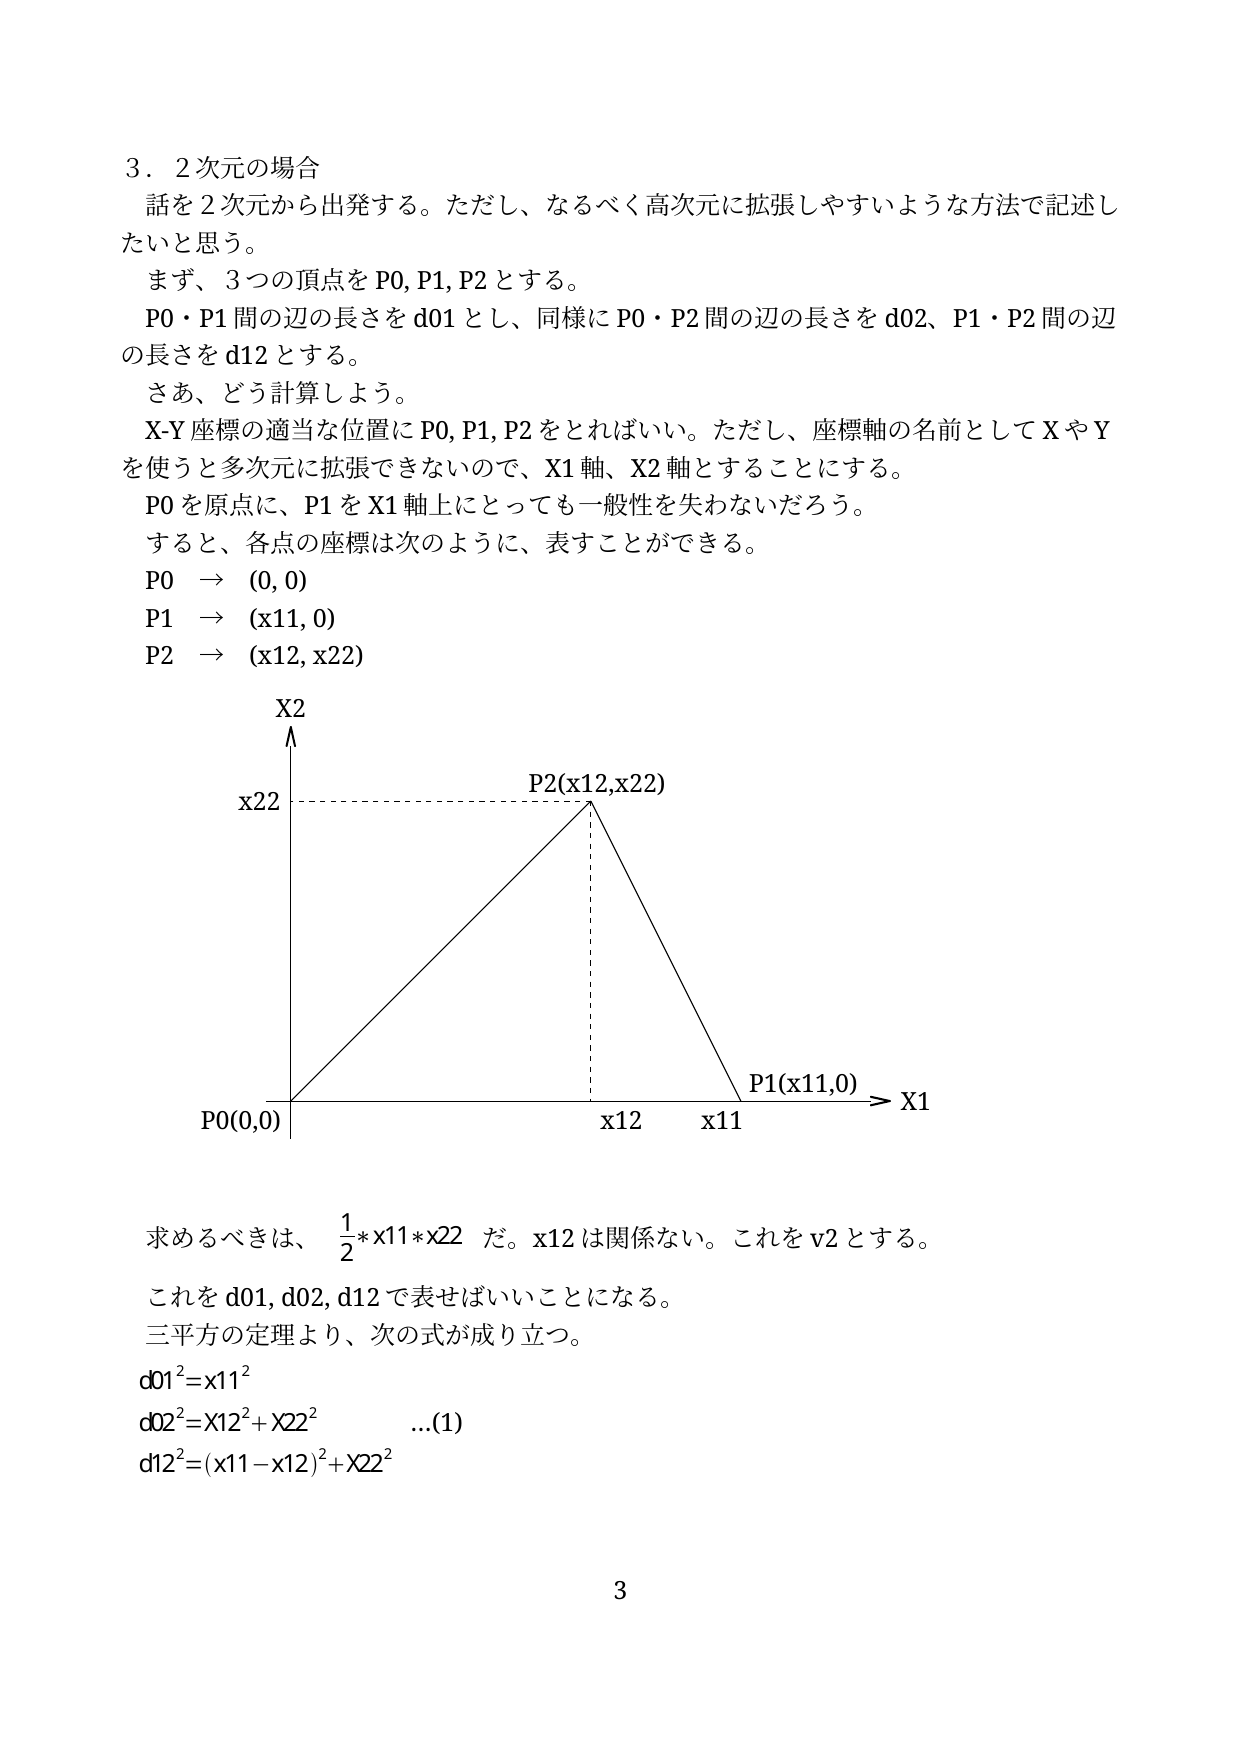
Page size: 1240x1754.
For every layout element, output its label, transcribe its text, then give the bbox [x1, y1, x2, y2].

text P1 → (x11, 0) [120, 597, 1120, 635]
text 求めるべきは、だ。x12は関係ない。これをv2とする。 [120, 1197, 1120, 1277]
text さあ、どう計算しよう。 [120, 372, 1120, 410]
text すると、各点の座標は次のように、表すことができる。 [120, 522, 1120, 560]
text P0・P1間の辺の長さをd01とし、同様にP0・P2間の辺の長さをd02、P1・P2間の辺の長さをd12とする。 [120, 297, 1120, 372]
text P0 → (0, 0) [120, 560, 1120, 597]
text P0を原点に、P1をX1軸上にとっても一般性を失わないだろう。 [120, 485, 1120, 522]
text 三平方の定理より、次の式が成り立つ。 [120, 1314, 1120, 1352]
text 話を２次元から出発する。ただし、なるべく高次元に拡張しやすいような方法で記述したいと思う。 [120, 185, 1120, 260]
text P2 → (x12, x22) [120, 635, 1120, 672]
text これをd01, d02, d12で表せばいいことになる。 [120, 1277, 1120, 1314]
text X-Y座標の適当な位置にP0, P1, P2をとればいい。ただし、座標軸の名前としてXやYを使うと多次元に拡張できないので、X1軸、X2軸とすることにする。 [120, 410, 1120, 485]
text ３．２次元の場合 [120, 147, 1120, 185]
text …(1) [120, 1352, 1120, 1491]
text まず、３つの頂点をP0, P1, P2とする。 [120, 260, 1120, 297]
